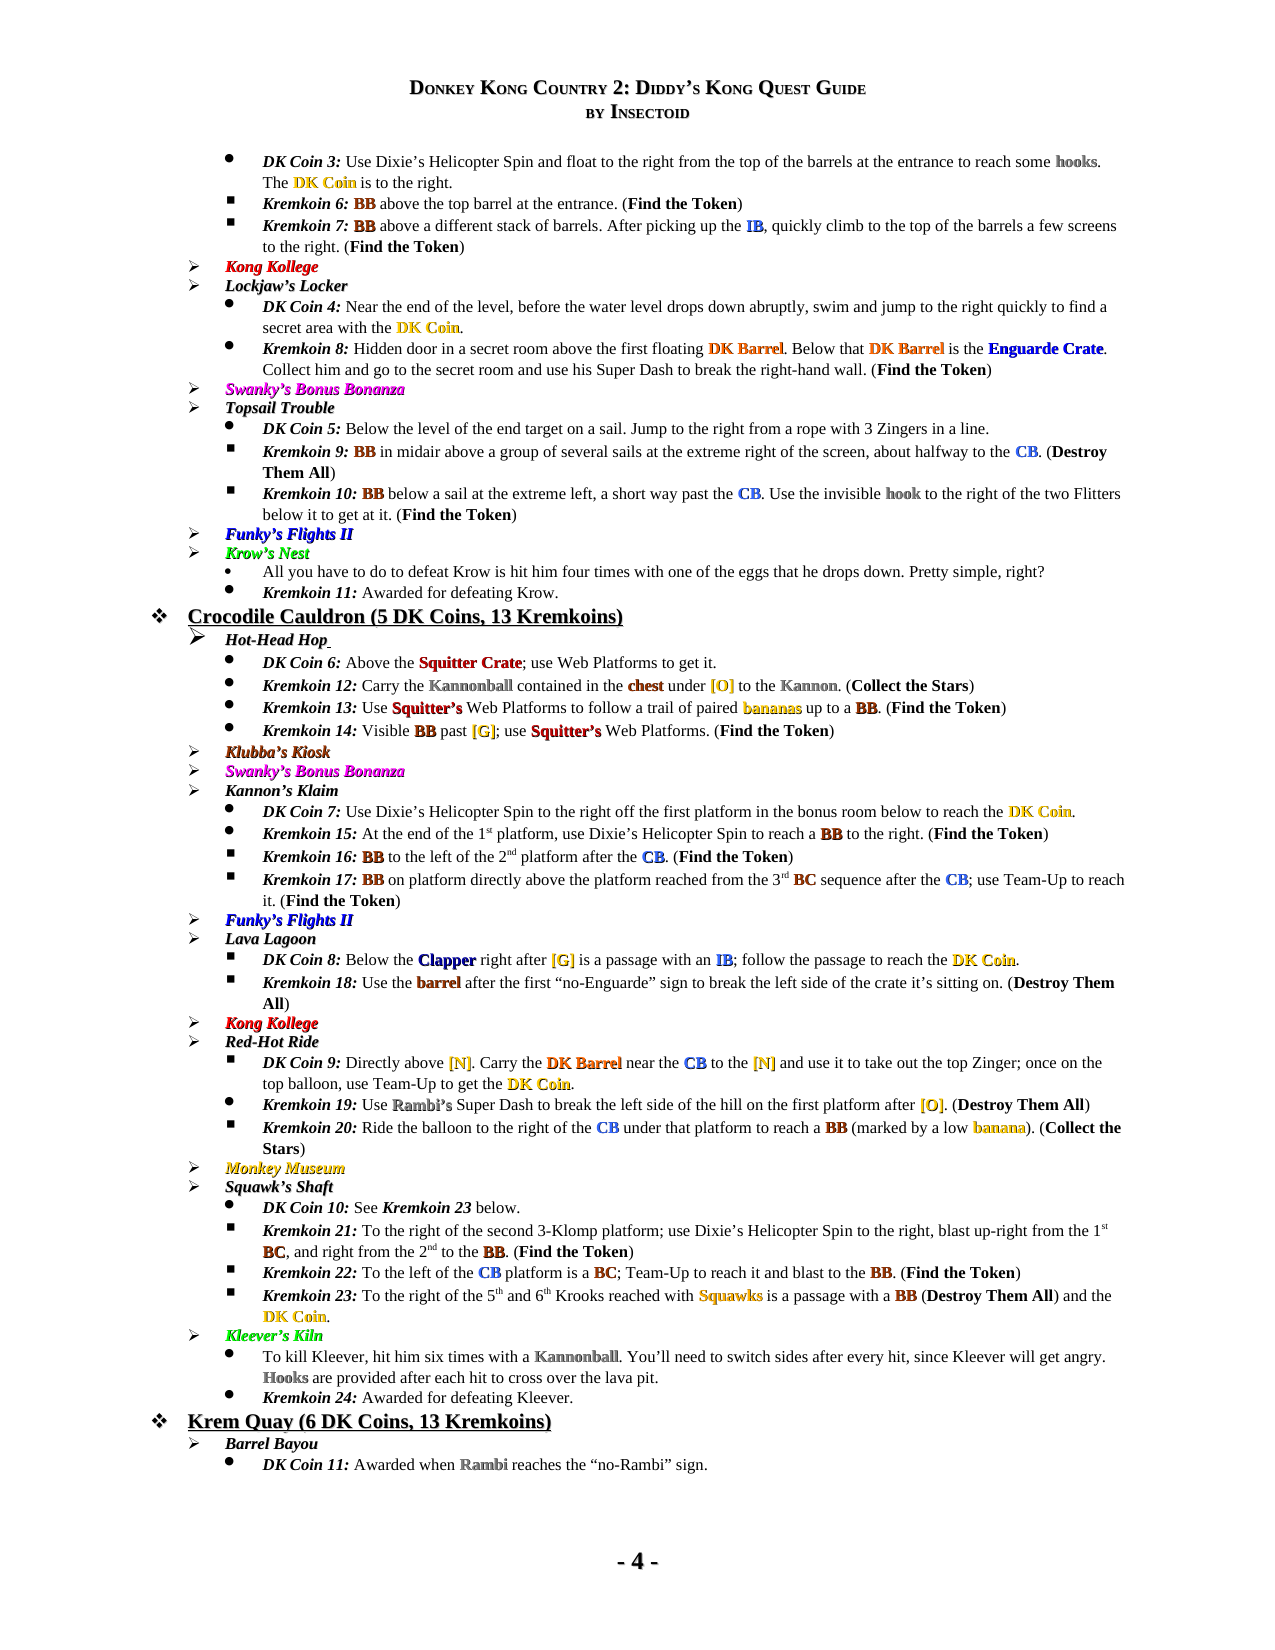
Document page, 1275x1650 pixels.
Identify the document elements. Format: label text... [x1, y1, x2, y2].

list DK Coin 5: Below the level of the end target on a sail. Jump to the right from a rope with 3 Zingers in a line. [225, 417, 1125, 440]
list Funky’s Flights II [187, 524, 1125, 543]
list Squawk’s Shaft [187, 1177, 1125, 1196]
list Kremkoin 20: Ride the balloon to the right of the CB under that platform to reach a BB (marked by a low banana). (Collect the Stars) [225, 1116, 1125, 1158]
list Kremkoin 11: Awarded for defeating Krow. [225, 582, 1125, 604]
list Swanky’s Bonus Bonanza [187, 379, 1125, 398]
list Krem Quay (6 DK Coins, 13 Kremkoins) [150, 1409, 1125, 1433]
list DK Coin 7: Use Dixie’s Helicopter Spin to the right off the first platform in the bonus room below to reach the DK Coin. [225, 800, 1125, 822]
list DK Coin 8: Below the Clapper right after [G] is a passage with an IB; follow the passage to reach the DK Coin. [225, 948, 1125, 971]
list Kremkoin 24: Awarded for defeating Kleever. [225, 1387, 1125, 1409]
list Kremkoin 18: Use the barrel after the first “no-Enguarde” sign to break the left side of the crate it’s sitting on. (Destroy Them All) [225, 971, 1125, 1013]
list Swanky’s Bonus Bonanza [187, 761, 1125, 780]
list Topsail Trouble [187, 398, 1125, 417]
list Red-Hot Ride [187, 1032, 1125, 1051]
list Kremkoin 21: To the right of the second 3-Klomp platform; use Dixie’s Helicopter Spin to the right, blast up-right from the 1st BC, and right from the 2nd to the BB. (Find the Token) [225, 1219, 1125, 1261]
list Kremkoin 19: Use Rambi’s Super Dash to break the left side of the hill on the first platform after [O]. (Destroy Them All) [225, 1093, 1125, 1116]
list Kremkoin 12: Carry the Kannonball contained in the chest under [O] to the Kannon. (Collect the Stars) [225, 674, 1125, 696]
list Kremkoin 22: To the left of the CB platform is a BC; Team-Up to reach it and blast to the BB. (Find the Token) [225, 1261, 1125, 1284]
list All you have to do to defeat Krow is hit him four times with one of the eggs that he drops down. Pretty simple, right? [225, 562, 1125, 582]
list Kremkoin 17: BB on platform directly above the platform reached from the 3rd BC sequence after the CB; use Team-Up to reach it. (Find the Token) [225, 868, 1125, 910]
list DK Coin 4: Near the end of the level, before the water level drops down abruptly, swim and jump to the right quickly to find a secret area with the DK Coin. [225, 295, 1125, 337]
list Hot-Head Hop [187, 628, 1125, 651]
list Kremkoin 6: BB above the top barrel at the entrance. (Find the Token) [225, 192, 1125, 214]
list DK Coin 6: Above the Squitter Crate; use Web Platforms to get it. [225, 651, 1125, 674]
list To kill Kleever, hit him six times with a Kannonball. You’ll need to switch sides after every hit, since Kleever will get angry. Hooks are provided after each hit to cross over the lava pit. [225, 1345, 1125, 1387]
list Kremkoin 10: BB below a sail at the extreme left, a short way past the CB. Use the invisible hook to the right of the two Flitters below it to get at it. (Find the Token) [225, 482, 1125, 524]
list DK Coin 10: See Kremkoin 23 below. [225, 1196, 1125, 1219]
list Lockjaw’s Locker [187, 276, 1125, 295]
list Monkey Museum [187, 1158, 1125, 1177]
list Kremkoin 15: At the end of the 1st platform, use Dixie’s Helicopter Spin to reach a BB to the right. (Find the Token) [225, 822, 1125, 845]
list Kremkoin 23: To the right of the 5th and 6th Krooks reached with Squawks is a passage with a BB (Destroy Them All) and the DK Coin. [225, 1284, 1125, 1326]
list Barrel Bayou [187, 1433, 1125, 1453]
list Krow’s Nest [187, 543, 1125, 562]
list Kleever’s Kiln [187, 1326, 1125, 1345]
list Kremkoin 7: BB above a different stack of barrels. After picking up the IB, quickly climb to the top of the barrels a few screens to the right. (Find the Token) [225, 214, 1125, 256]
list DK Coin 9: Directly above [N]. Carry the DK Barrel near the CB to the [N] and use it to take out the top Zinger; once on the top balloon, use Team-Up to get the DK Coin. [225, 1051, 1125, 1093]
list Kremkoin 14: Visible BB past [G]; use Squitter’s Web Platforms. (Find the Token) [225, 719, 1125, 742]
list Kong Kollege [187, 256, 1125, 276]
list Kremkoin 13: Use Squitter’s Web Platforms to follow a trail of paired bananas up to a BB. (Find the Token) [225, 696, 1125, 719]
list Kremkoin 16: BB to the left of the 2nd platform after the CB. (Find the Token) [225, 845, 1125, 868]
list DK Coin 3: Use Dixie’s Helicopter Spin and float to the right from the top of the barrels at the entrance to reach some hooks. The DK Coin is to the right. [225, 150, 1125, 192]
list Lava Lagoon [187, 929, 1125, 948]
list Kannon’s Klaim [187, 780, 1125, 800]
list Kremkoin 8: Hidden door in a secret room above the first floating DK Barrel. Below that DK Barrel is the Enguarde Crate. Collect him and go to the secret room and use his Super Dash to break the right-hand wall. (Find the Token) [225, 337, 1125, 379]
list DK Coin 11: Awarded when Rambi reaches the “no-Rambi” sign. [225, 1453, 1125, 1475]
list Kong Kollege [187, 1013, 1125, 1032]
list Kremkoin 9: BB in midair above a group of several sails at the extreme right of the screen, about halfway to the CB. (Destroy Them All) [225, 440, 1125, 482]
list Klubba’s Kiosk [187, 742, 1125, 761]
list Crocodile Cauldron (5 DK Coins, 13 Kremkoins) [150, 604, 1125, 628]
list Funky’s Flights II [187, 910, 1125, 929]
